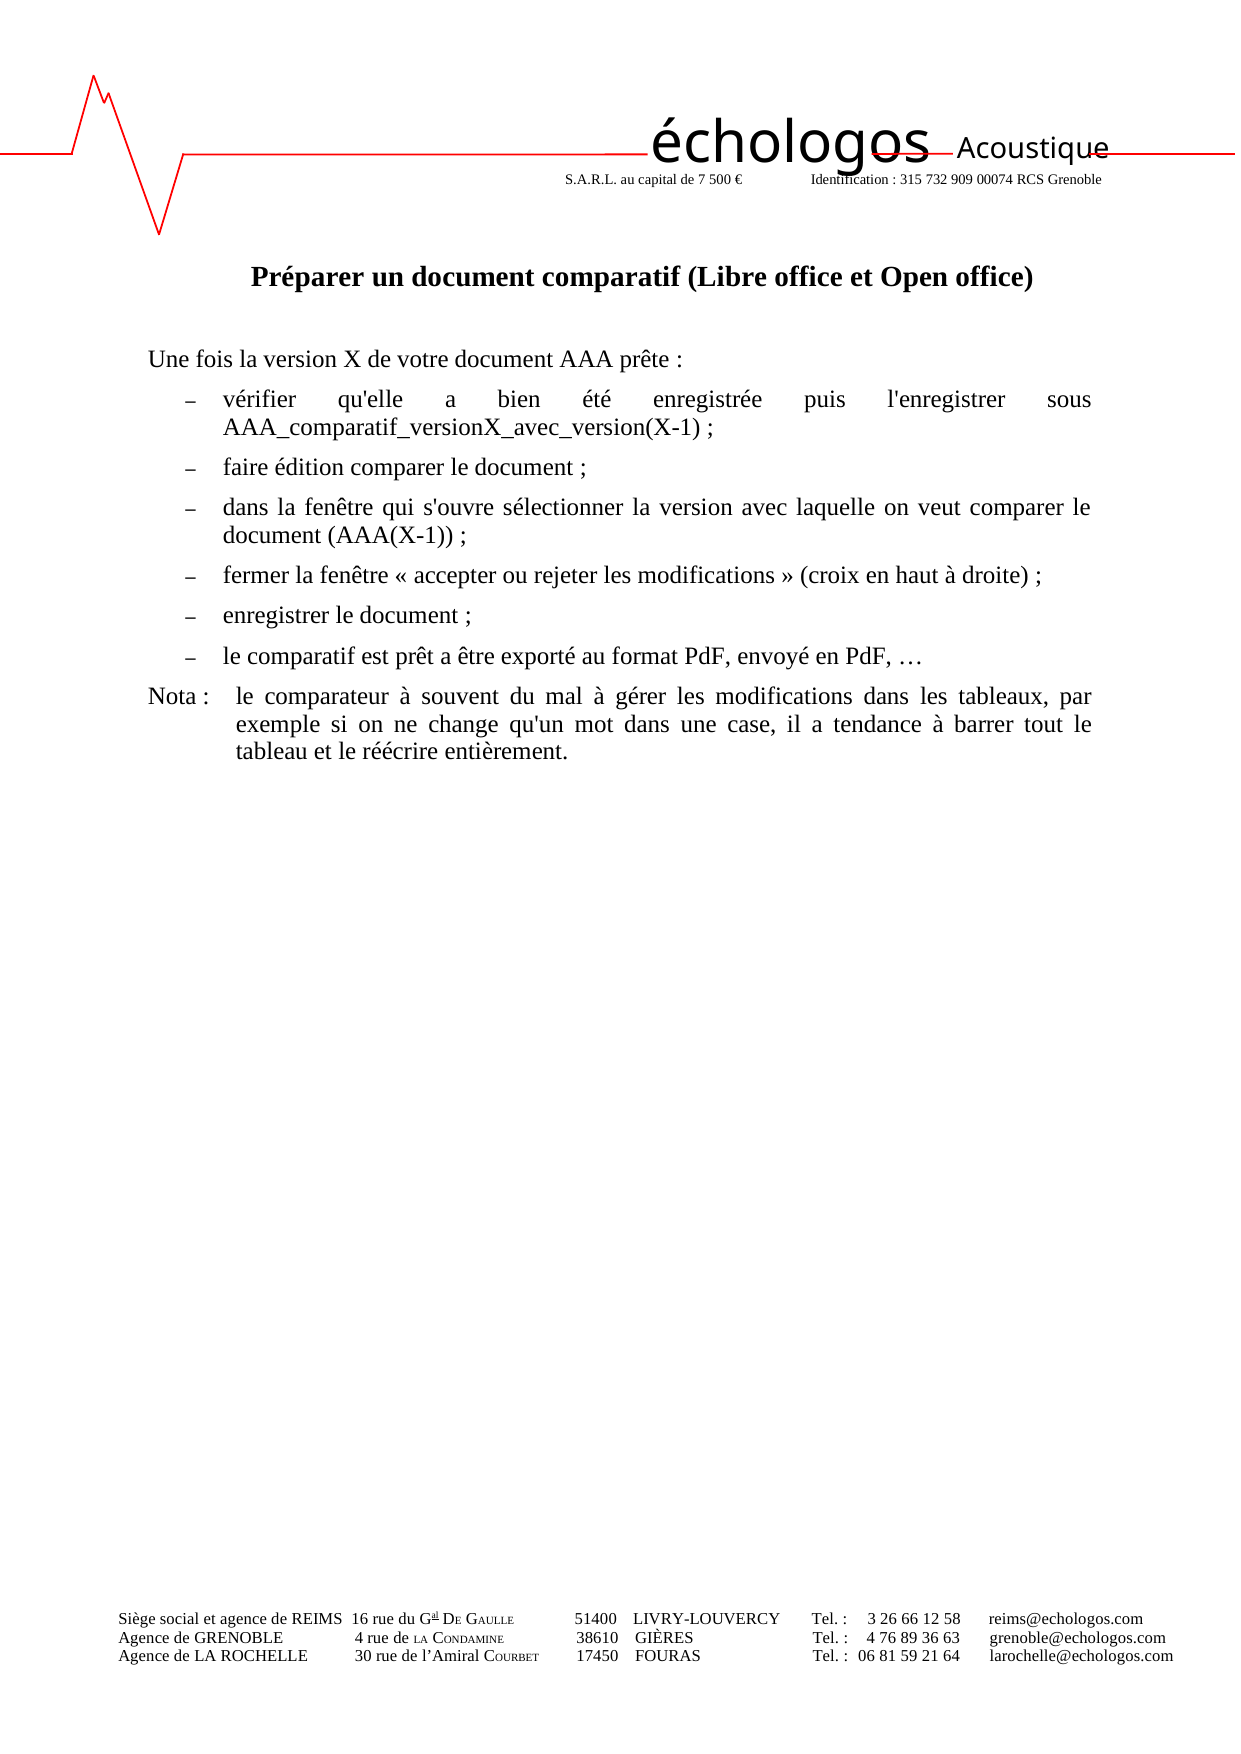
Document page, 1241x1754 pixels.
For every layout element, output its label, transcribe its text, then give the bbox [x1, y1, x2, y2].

list vérifier qu'elle a bien été enregistrée puis l'enregistrer sous AAA_comparatif_versionX_avec_version(X-1) ; [185, 385, 1092, 441]
list le comparatif est prêt a être exporté au format PdF, envoyé en PdF, … [185, 642, 1092, 669]
list enregistrer le document ; [185, 602, 1092, 629]
list dans la fenêtre qui s'ouvre sélectionner la version avec laquelle on veut comparer le document (AAA(X-1)) ; [185, 493, 1092, 549]
subtitle Préparer un document comparatif (Libre office et Open office) [148, 260, 1092, 292]
list faire édition comparer le document ; [185, 453, 1092, 481]
text Une fois la version X de votre document AAA prête : [148, 345, 1092, 373]
list fermer la fenêtre « accepter ou rejeter les modifications » (croix en haut à droite) ; [185, 561, 1092, 589]
text Nota : le comparateur à souvent du mal à gérer les modifications dans les tableaux, par exemple si on ne change qu'un mot dans une case, il a tendance à barrer tout le tableau et le réécrire entièrement. [148, 682, 1092, 765]
